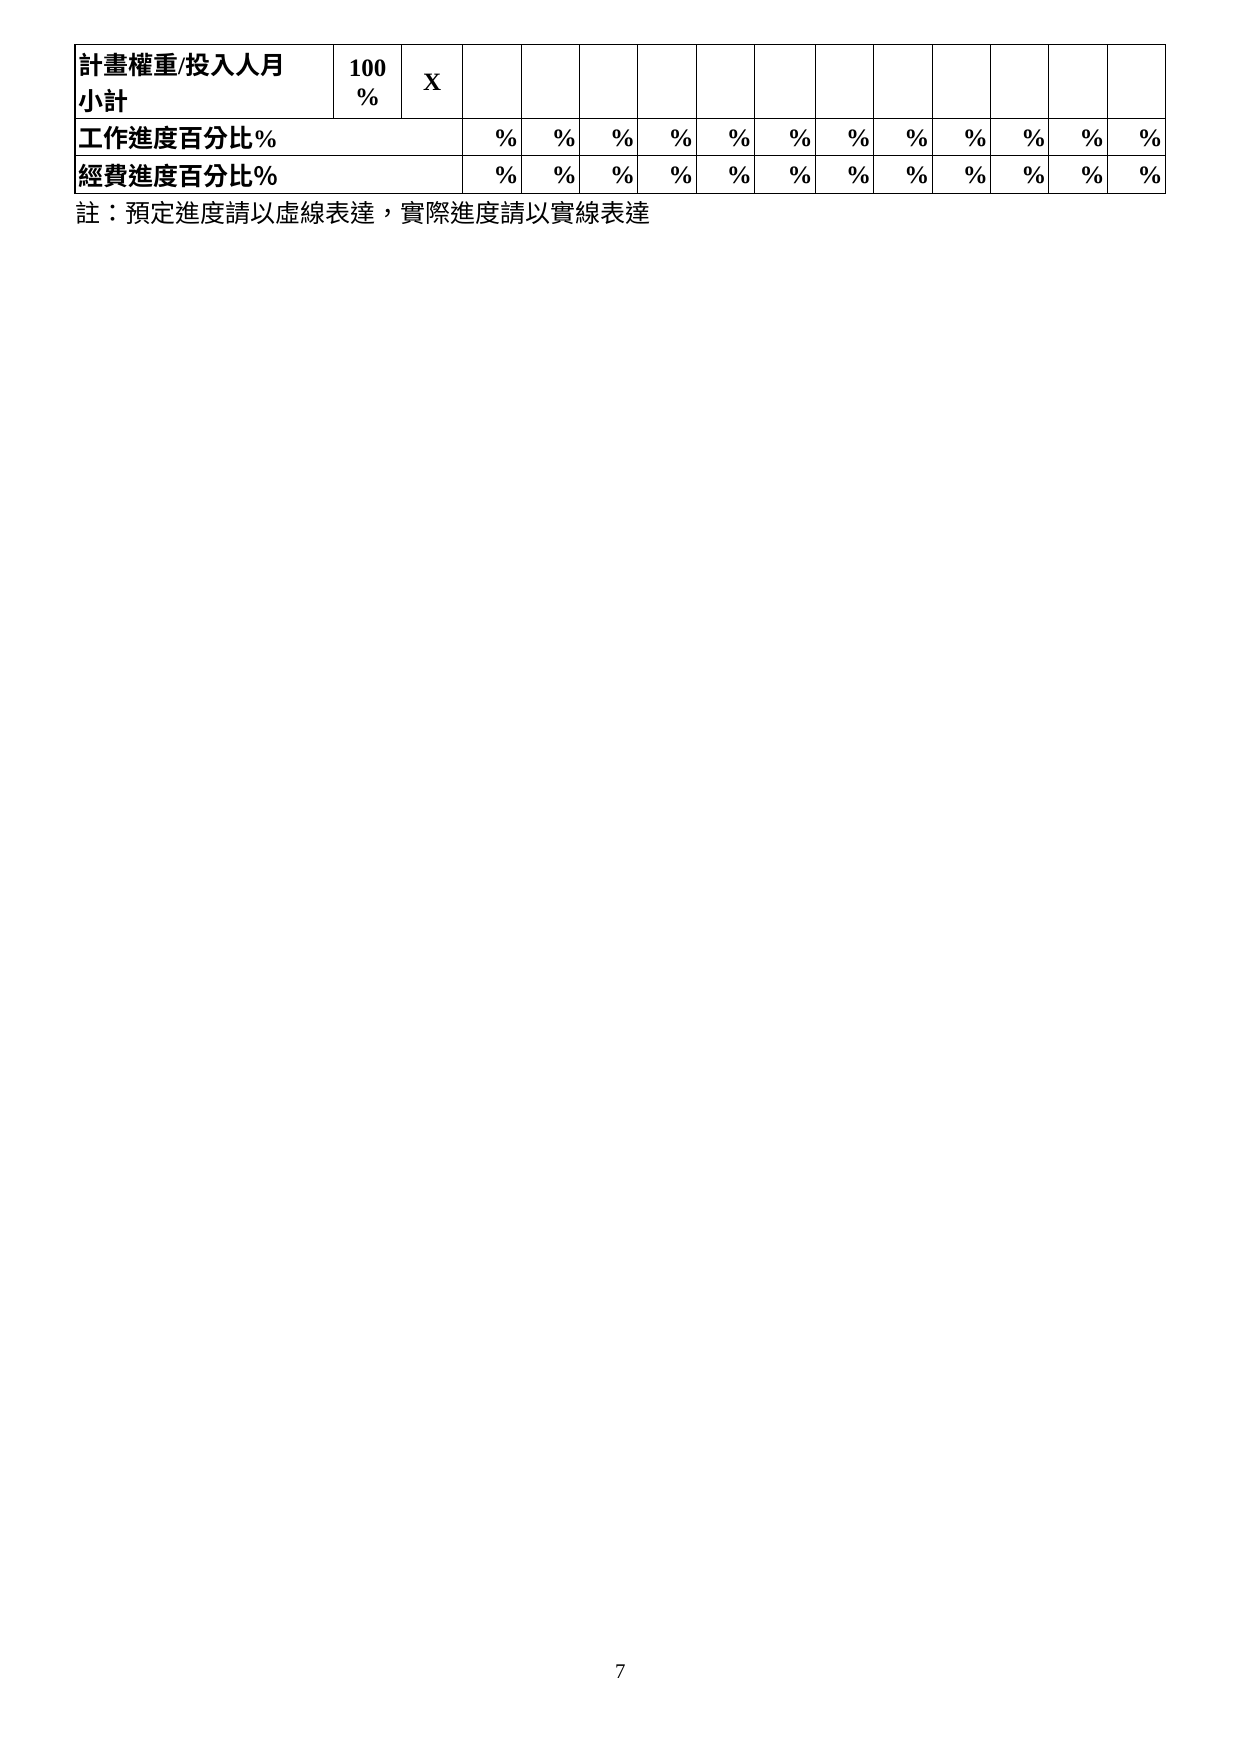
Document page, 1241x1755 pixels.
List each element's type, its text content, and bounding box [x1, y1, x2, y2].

table_cell [1108, 45, 1165, 118]
table_cell [933, 45, 990, 118]
table_cell % [816, 156, 873, 192]
table_cell [463, 45, 521, 118]
table_cell % [933, 156, 990, 192]
table_cell % [1108, 119, 1165, 155]
table_cell % [580, 156, 637, 192]
table_cell % [1049, 119, 1107, 155]
table_cell % [991, 119, 1048, 155]
table_cell % [522, 119, 579, 155]
table_cell [697, 45, 754, 118]
table_cell 經費進度百分比％ [76, 156, 462, 192]
table_cell % [1049, 156, 1107, 192]
table_cell % [638, 119, 696, 155]
table_cell % [816, 119, 873, 155]
table_cell % [991, 156, 1048, 192]
table_cell % [463, 119, 521, 155]
table_cell % [697, 156, 754, 192]
table_cell [638, 45, 696, 118]
table_cell [816, 45, 873, 118]
table_cell 計畫權重/投入人月 小計 [76, 45, 333, 118]
table_cell [522, 45, 579, 118]
table_cell % [933, 119, 990, 155]
table_cell % [755, 156, 815, 192]
table_cell [874, 45, 932, 118]
table_cell % [874, 119, 932, 155]
table_cell % [463, 156, 521, 192]
table_cell % [1108, 156, 1165, 192]
table_cell % [580, 119, 637, 155]
text 註：預定進度請以虛線表達，實際進度請以實線表達 [75, 194, 1165, 230]
table_cell % [874, 156, 932, 192]
table_cell [580, 45, 637, 118]
table_cell % [755, 119, 815, 155]
table_cell [1049, 45, 1107, 118]
table_cell 100% [334, 45, 401, 118]
table_cell [755, 45, 815, 118]
table_cell 工作進度百分比% [76, 119, 462, 155]
table_cell X [402, 45, 462, 118]
table_cell [991, 45, 1048, 118]
table_cell % [638, 156, 696, 192]
table_cell % [522, 156, 579, 192]
table_cell % [697, 119, 754, 155]
